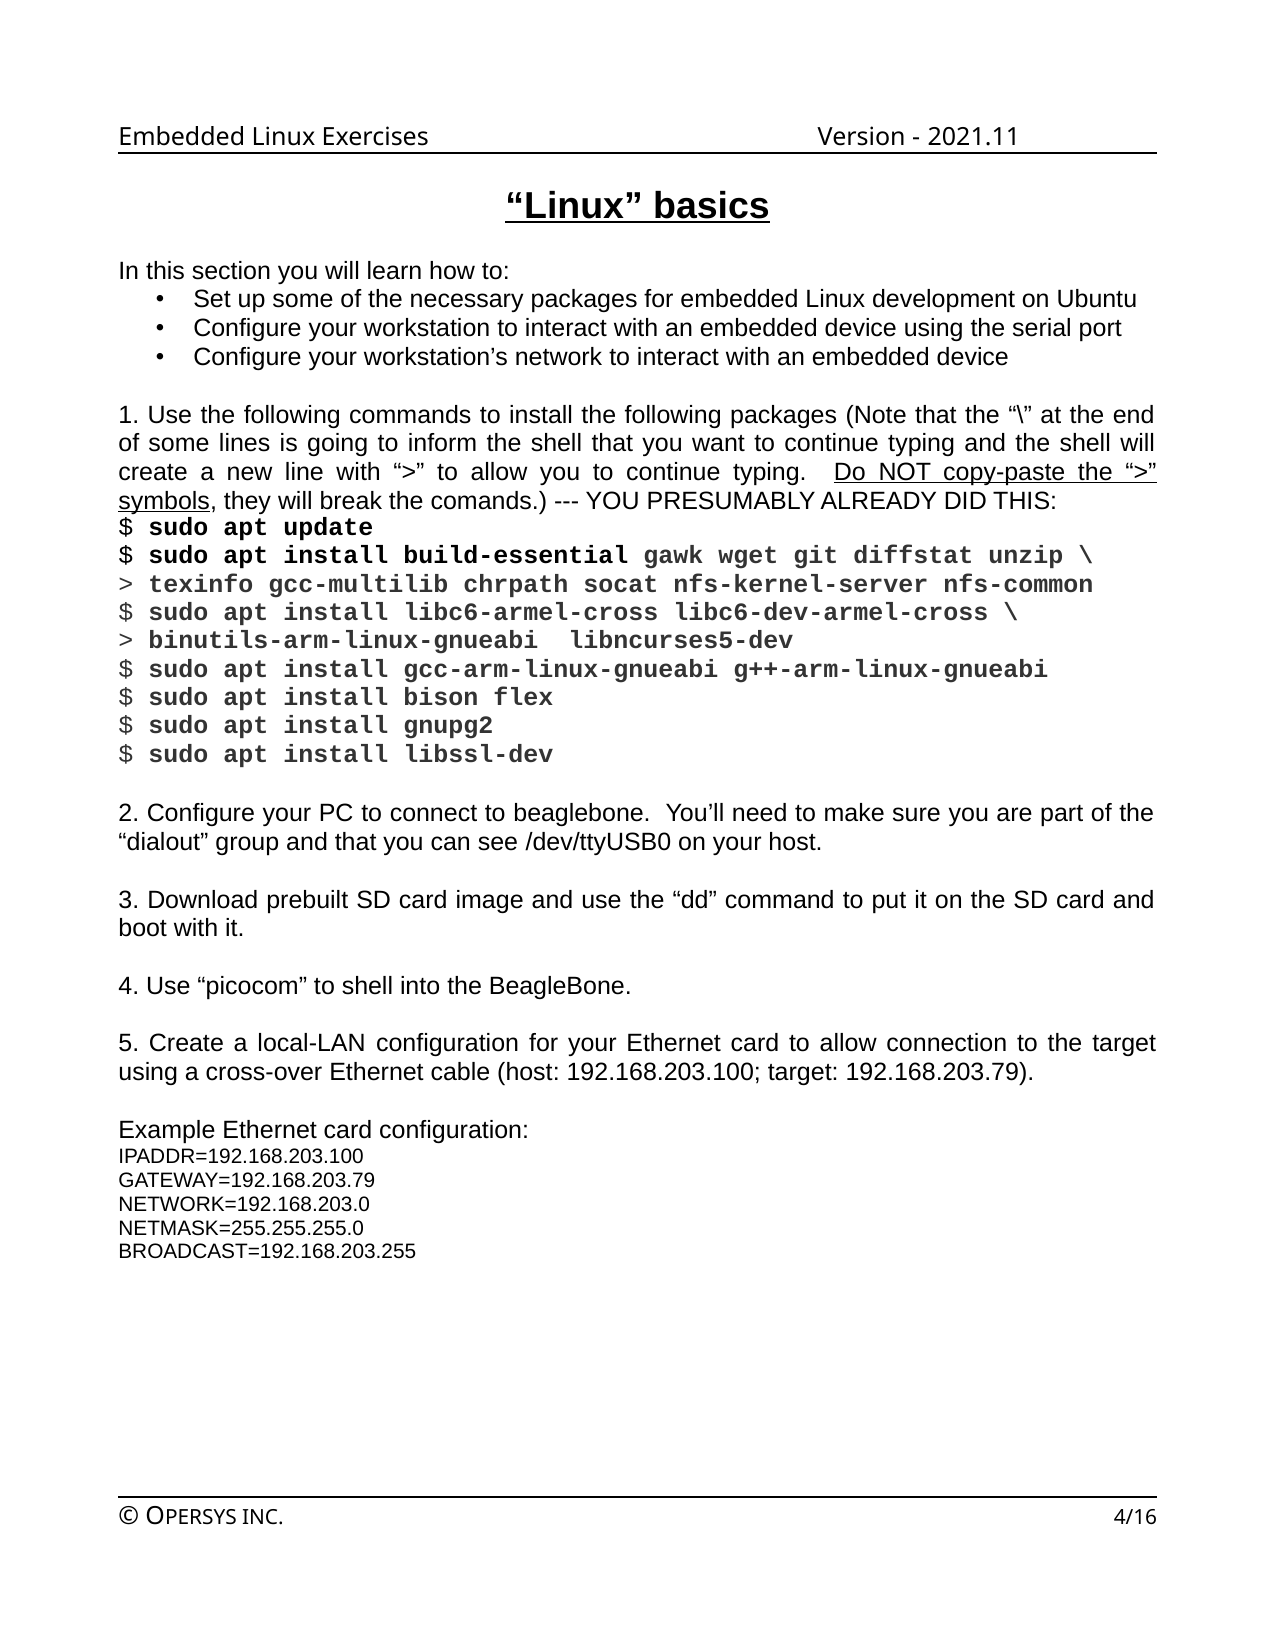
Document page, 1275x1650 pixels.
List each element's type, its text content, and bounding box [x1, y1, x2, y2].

text BROADCAST=192.168.203.255 [118, 1239, 1157, 1263]
text In this section you will learn how to: [118, 256, 1157, 284]
text 1. Use the following commands to install the following packages (Note that the “\” at the end of some lines is going to inform the shell that you want to continue typing and the shell will create a new line with “>” to allow you to continue typing. Do NOT copy-paste the “>” symbols, they will break the comands.) --- YOU PRESUMABLY ALREADY DID THIS: [118, 400, 1157, 515]
text NETWORK=192.168.203.0 [118, 1191, 1157, 1215]
text 2. Configure your PC to connect to beaglebone. You’ll need to make sure you are part of the “dialout” group and that you can see /dev/ttyUSB0 on your host. [118, 798, 1157, 856]
text $ sudo apt install bison flex [118, 685, 1157, 713]
text $ sudo apt install gnupg2 [118, 713, 1157, 741]
list Configure your workstation to interact with an embedded device using the serial port [156, 313, 1157, 342]
text 5. Create a local-LAN configuration for your Ethernet card to allow connection to the target using a cross-over Ethernet cable (host: 192.168.203.100; target: 192.168.203.79). [118, 1028, 1157, 1086]
list Set up some of the necessary packages for embedded Linux development on Ubuntu [156, 284, 1157, 313]
text 3. Download prebuilt SD card image and use the “dd” command to put it on the SD card and boot with it. [118, 885, 1157, 942]
list Configure your workstation’s network to interact with an embedded device [156, 342, 1157, 371]
text Example Ethernet card configuration: [118, 1115, 1157, 1143]
text $ sudo apt install libssl-dev [118, 741, 1157, 770]
text $ sudo apt update [118, 515, 1157, 543]
text 4. Use “picocom” to shell into the BeagleBone. [118, 971, 1157, 1000]
text $ sudo apt install gcc-arm-linux-gnueabi g++-arm-linux-gnueabi [118, 656, 1157, 685]
text GATEWAY=192.168.203.79 [118, 1167, 1157, 1191]
text $ sudo apt install build-essential gawk wget git diffstat unzip \ [118, 543, 1157, 571]
text $ sudo apt install libc6-armel-cross libc6-dev-armel-cross \ [118, 600, 1157, 628]
text > binutils-arm-linux-gnueabi libncurses5-dev [118, 628, 1157, 656]
text > texinfo gcc-multilib chrpath socat nfs-kernel-server nfs-common [118, 571, 1157, 600]
text IPADDR=192.168.203.100 [118, 1143, 1157, 1167]
text “Linux” basics [118, 184, 1157, 227]
text NETMASK=255.255.255.0 [118, 1215, 1157, 1239]
